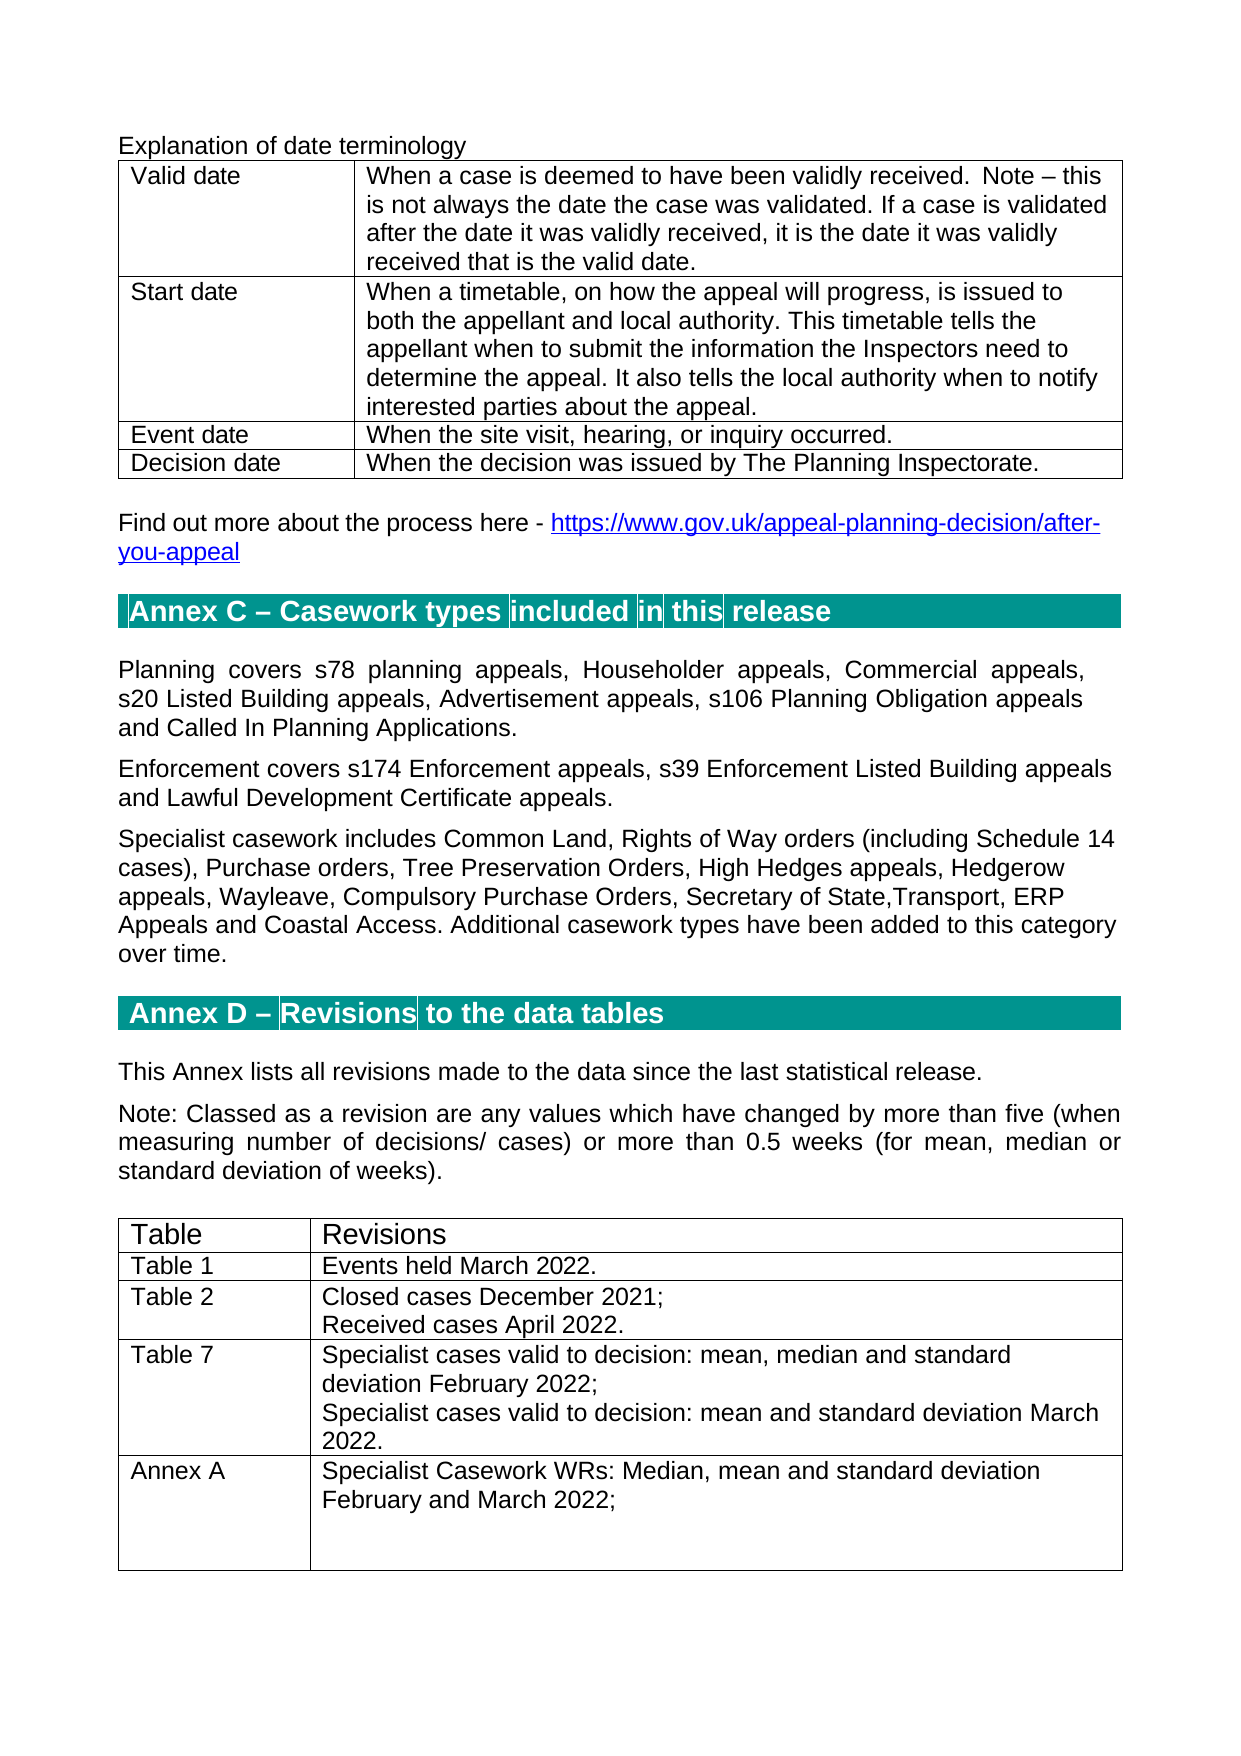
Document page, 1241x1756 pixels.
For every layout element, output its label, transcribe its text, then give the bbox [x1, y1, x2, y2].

table_cell Closed cases December 2021; Received cases April 2022. [311, 1281, 1122, 1339]
table_cell Start date [119, 277, 354, 421]
table_cell Table 1 [119, 1253, 310, 1280]
text Specialist casework includes Common Land, Rights of Way orders (including Schedule 14 cases), Purchase orders, Tree Preservation Orders, High Hedges appeals, Hedgerow appeals, Wayleave, Compulsory Purchase Orders, Secretary of State,Transport, ERP Appeals and Coastal Access. Additional casework types have been added to this category over time. [118, 824, 1134, 968]
table_header When a case is deemed to have been validly received. Note – this is not always the date the case was validated. If a case is validated after the date it was validly received, it is the date it was validly received that is the valid date. [355, 161, 1122, 276]
table_cell When a timetable, on how the appeal will progress, is issued to both the appellant and local authority. This timetable tells the appellant when to submit the information the Inspectors need to determine the appeal. It also tells the local authority when to notify interested parties about the appeal. [355, 277, 1122, 421]
table_header Valid date [119, 161, 354, 276]
subtitle Annex C – Casework types included in this release [118, 594, 1134, 628]
table_cell Events held March 2022. [311, 1253, 1122, 1280]
text This Annex lists all revisions made to the data since the last statistical release. [118, 1057, 1134, 1086]
table_cell Specialist Casework WRs: Median, mean and standard deviation February and March 2022; [311, 1456, 1122, 1570]
table_header Table [119, 1219, 310, 1252]
subtitle Annex D – Revisions to the data tables [118, 996, 1134, 1030]
table_cell Table 7 [119, 1340, 310, 1455]
table_cell Table 2 [119, 1281, 310, 1339]
table_header Revisions [311, 1219, 1122, 1252]
table_cell When the decision was issued by The Planning Inspectorate. [355, 450, 1122, 478]
text Planning covers s78 planning appeals, Householder appeals, Commercial appeals, s20 Listed Building appeals, Advertisement appeals, s106 Planning Obligation appeals and Called In Planning Applications. [118, 655, 1085, 741]
text Enforcement covers s174 Enforcement appeals, s39 Enforcement Listed Building appeals and Lawful Development Certificate appeals. [118, 754, 1134, 811]
table_cell When the site visit, hearing, or inquiry occurred. [355, 422, 1122, 449]
text Explanation of date terminology [118, 131, 1134, 160]
text Find out more about the process here - https://www.gov.uk/appeal-planning-decision/after- you-appeal [118, 508, 1103, 566]
text Note: Classed as a revision are any values which have changed by more than five (when measuring number of decisions/ cases) or more than 0.5 weeks (for mean, median or standard deviation of weeks). [118, 1098, 1123, 1185]
table_cell Decision date [119, 450, 354, 478]
table_cell Annex A [119, 1456, 310, 1570]
table_cell Specialist cases valid to decision: mean, median and standard deviation February 2022; Specialist cases valid to decision: mean and standard deviation March 2022. [311, 1340, 1122, 1455]
table_cell Event date [119, 422, 354, 449]
